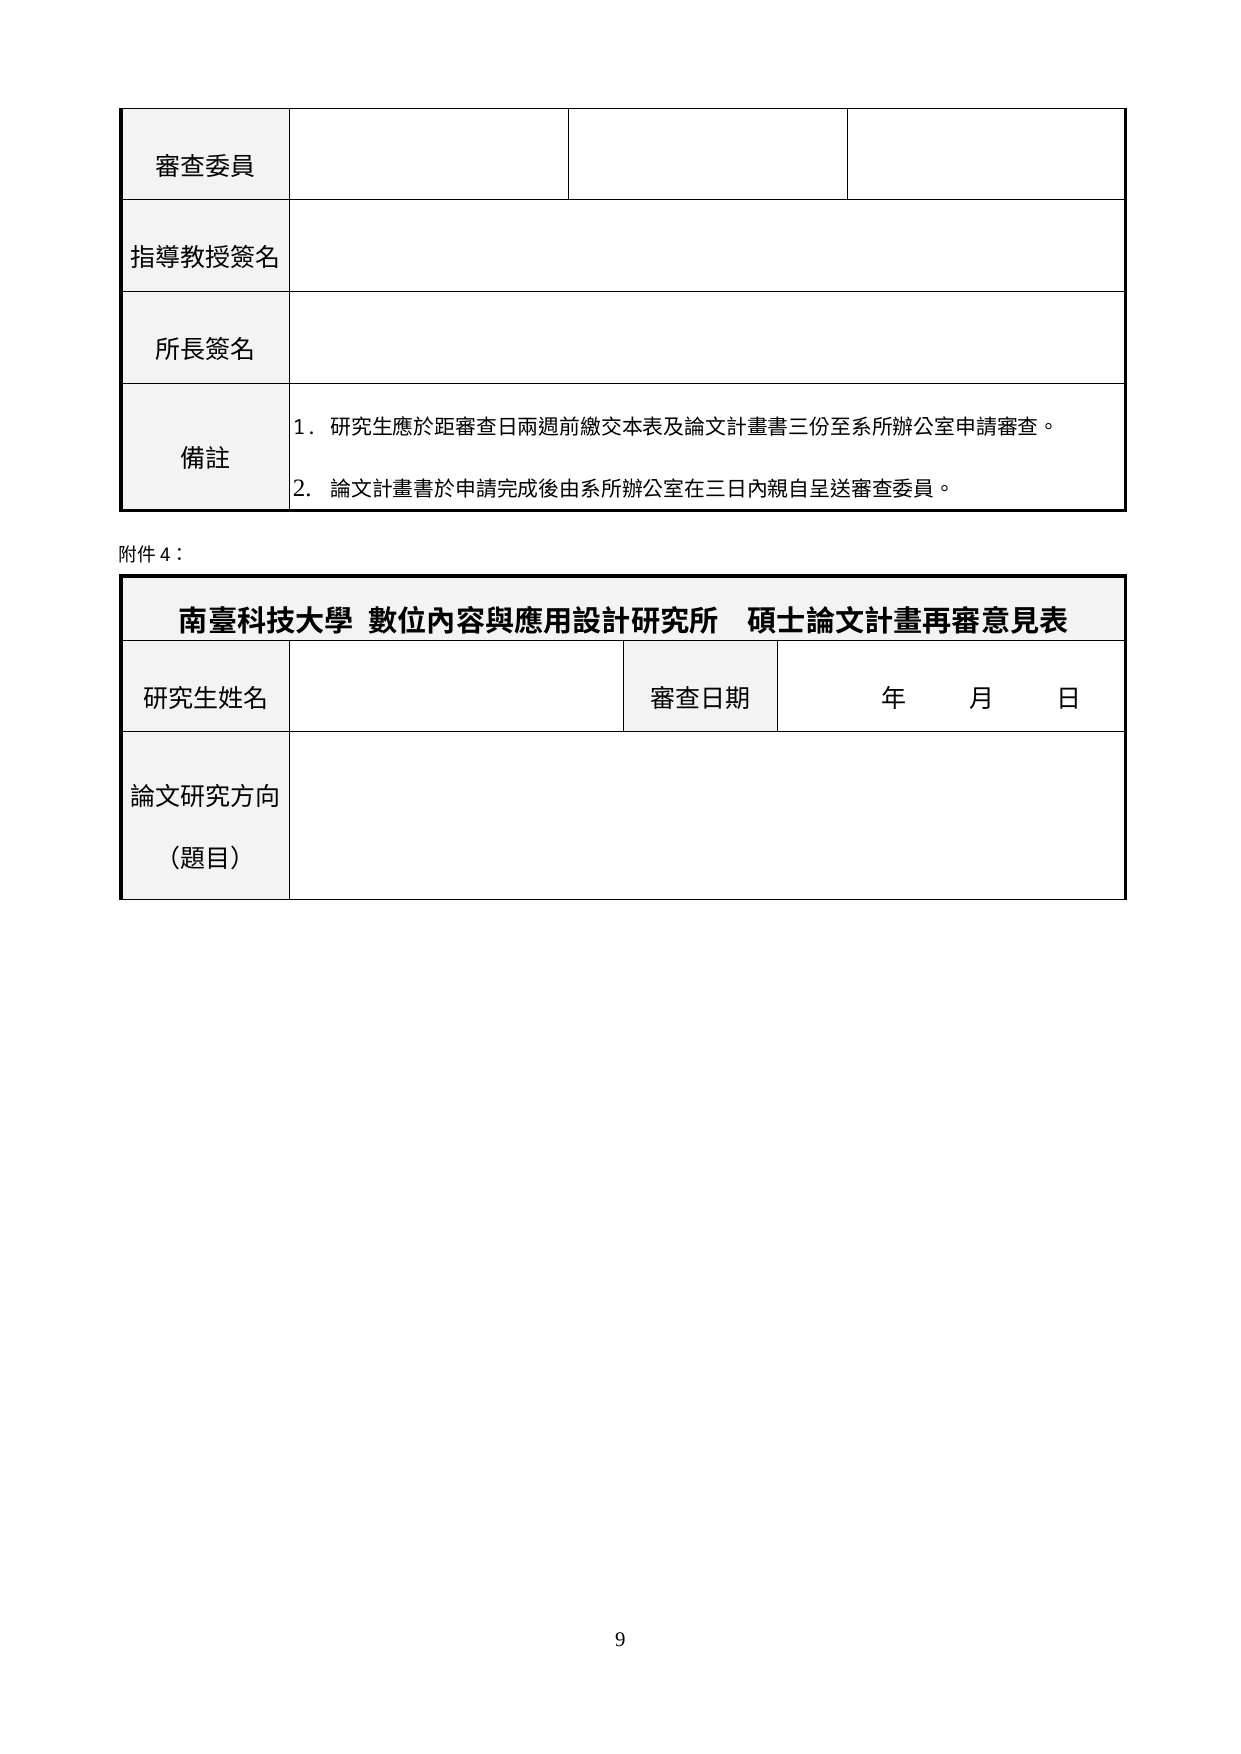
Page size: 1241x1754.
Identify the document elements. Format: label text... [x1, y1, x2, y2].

table_cell [290, 200, 1124, 291]
table_cell 論文研究方向 （題目） [123, 732, 289, 899]
table_cell [290, 732, 1124, 899]
table_cell 研究生姓名 [123, 641, 289, 731]
table_cell 備註 [123, 384, 289, 509]
table_cell [569, 109, 847, 199]
table_cell [290, 641, 623, 731]
table_cell 審查日期 [624, 641, 777, 731]
table_cell 所長簽名 [123, 292, 289, 383]
table_cell 研究生應於距審查日兩週前繳交本表及論文計畫書三份至系所辦公室申請審查。 論文計畫書於申請完成後由系所辦公室在三日內親自呈送審查委員。 [290, 384, 1124, 509]
table_header 南臺科技大學 數位內容與應用設計研究所 碩士論文計畫再審意見表 [123, 578, 1124, 640]
table_cell 審查委員 [123, 109, 289, 199]
table_cell [848, 109, 1124, 199]
table_cell [290, 292, 1124, 383]
table_cell 指導教授簽名 [123, 200, 289, 291]
table_cell [290, 109, 568, 199]
table_cell 年 月 日 [778, 641, 1124, 731]
text 附件4： [118, 512, 1122, 574]
